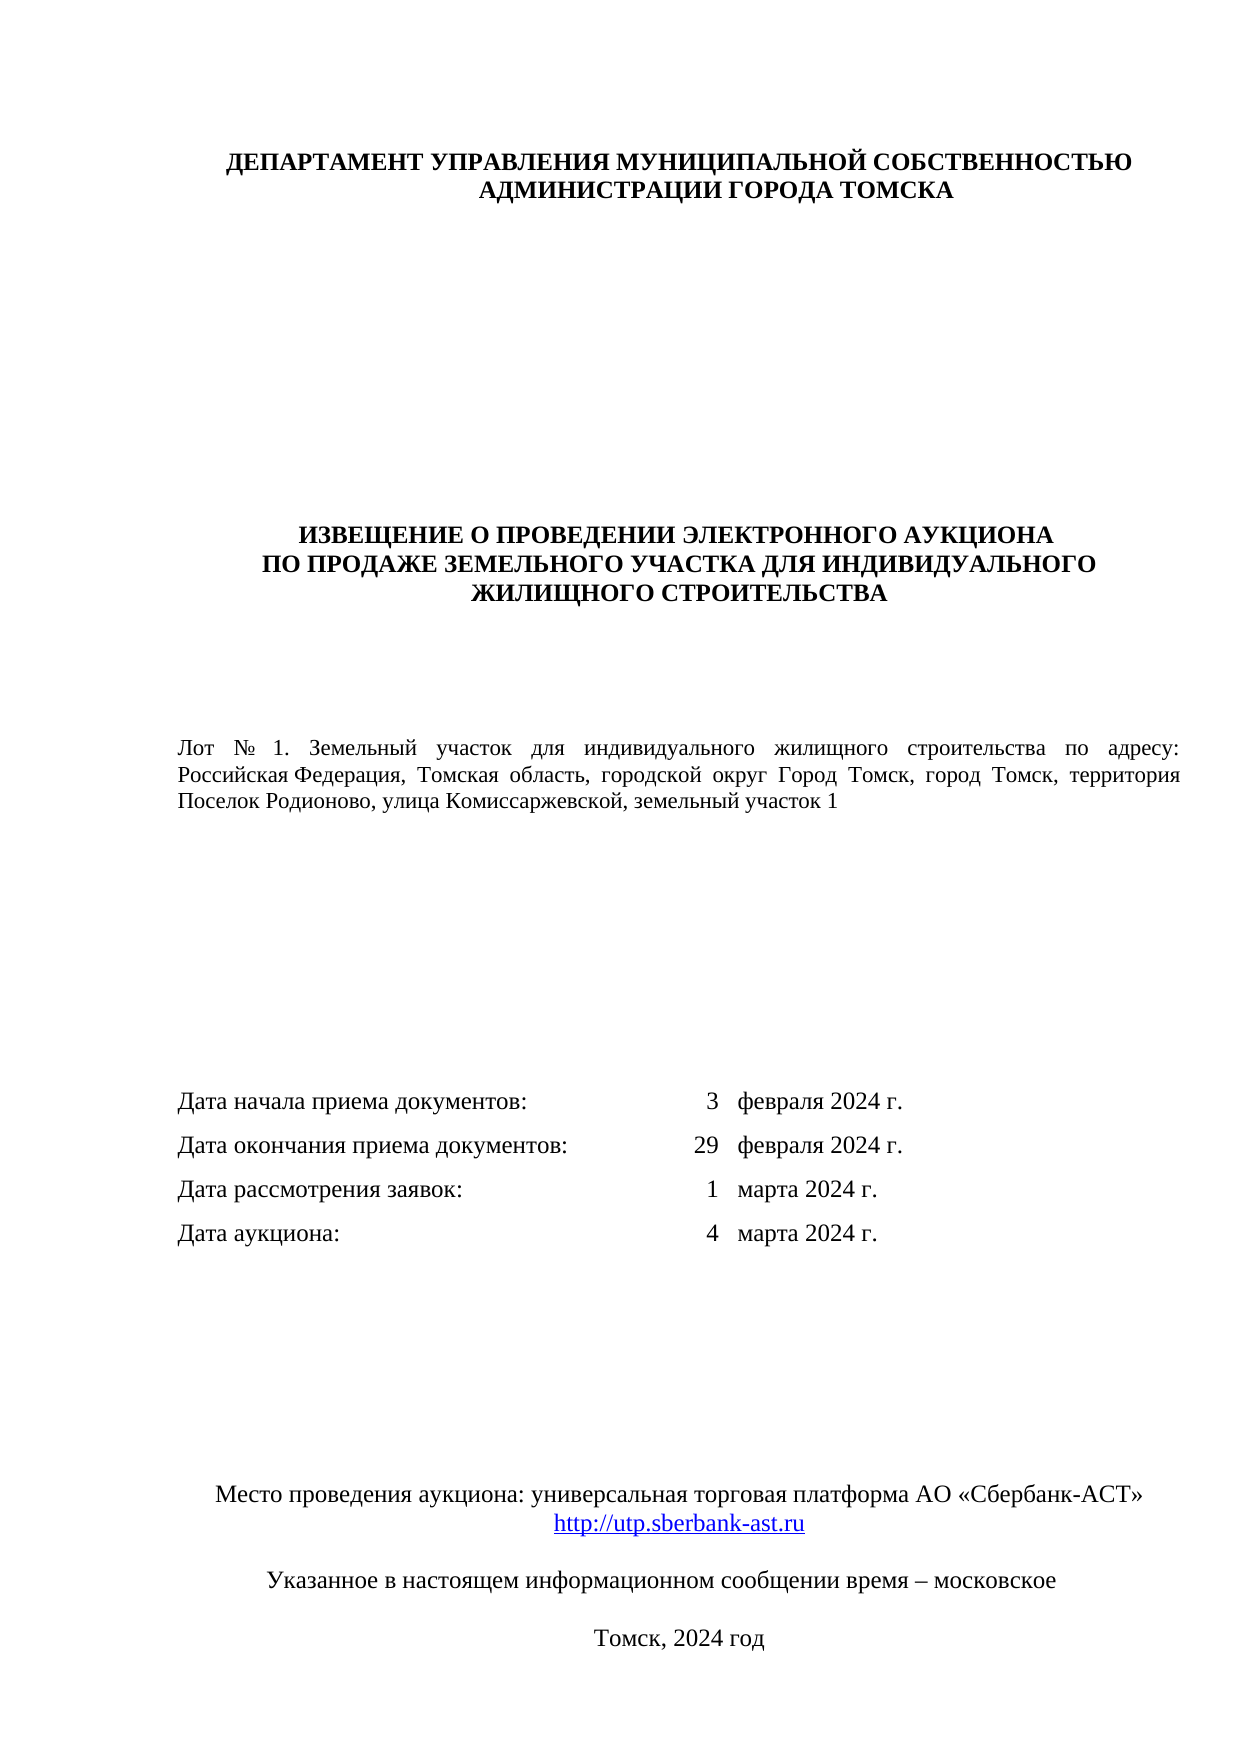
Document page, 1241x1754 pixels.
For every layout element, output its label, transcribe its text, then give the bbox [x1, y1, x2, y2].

text Дата начала приема документов: 3 февраля 2024 г. [177, 1086, 1175, 1115]
text ДЕПАРТАМЕНТ УПРАВЛЕНИЯ МУНИЦИПАЛЬНОЙ СОБСТВЕННОСТЬЮ [177, 147, 1181, 176]
text Указанное в настоящем информационном сообщении время – московское [177, 1565, 1181, 1594]
text Томск, 2024 год [177, 1623, 1181, 1651]
text Дата аукциона: 4 марта 2024 г. [177, 1218, 1175, 1247]
text ПО ПРОДАЖЕ ЗЕМЕЛЬНОГО УЧАСТКА ДЛЯ ИНДИВИДУАЛЬНОГО ЖИЛИЩНОГО СТРОИТЕЛЬСТВА [177, 549, 1181, 607]
text Дата рассмотрения заявок: 1 марта 2024 г. [177, 1174, 1175, 1203]
text Дата окончания приема документов: 29 февраля 2024 г. [177, 1130, 1175, 1159]
text Лот № 1. Земельный участок для индивидуального жилищного строительства по адресу: Российская Федерация, Томская область, городской округ Город Томск, город Томск, территория Поселок Родионово, улица Комиссаржевской, земельный участок 1 [177, 734, 1181, 813]
text Место проведения аукциона: универсальная торговая платформа АО «Сбербанк-АСТ» http://utp.sberbank-ast.ru [177, 1479, 1181, 1536]
text АДМИНИСТРАЦИИ ГОРОДА ТОМСКА [177, 176, 1181, 204]
text ИЗВЕЩЕНИЕ О ПРОВЕДЕНИИ ЭЛЕКТРОННОГО АУКЦИОНА [177, 521, 1181, 549]
